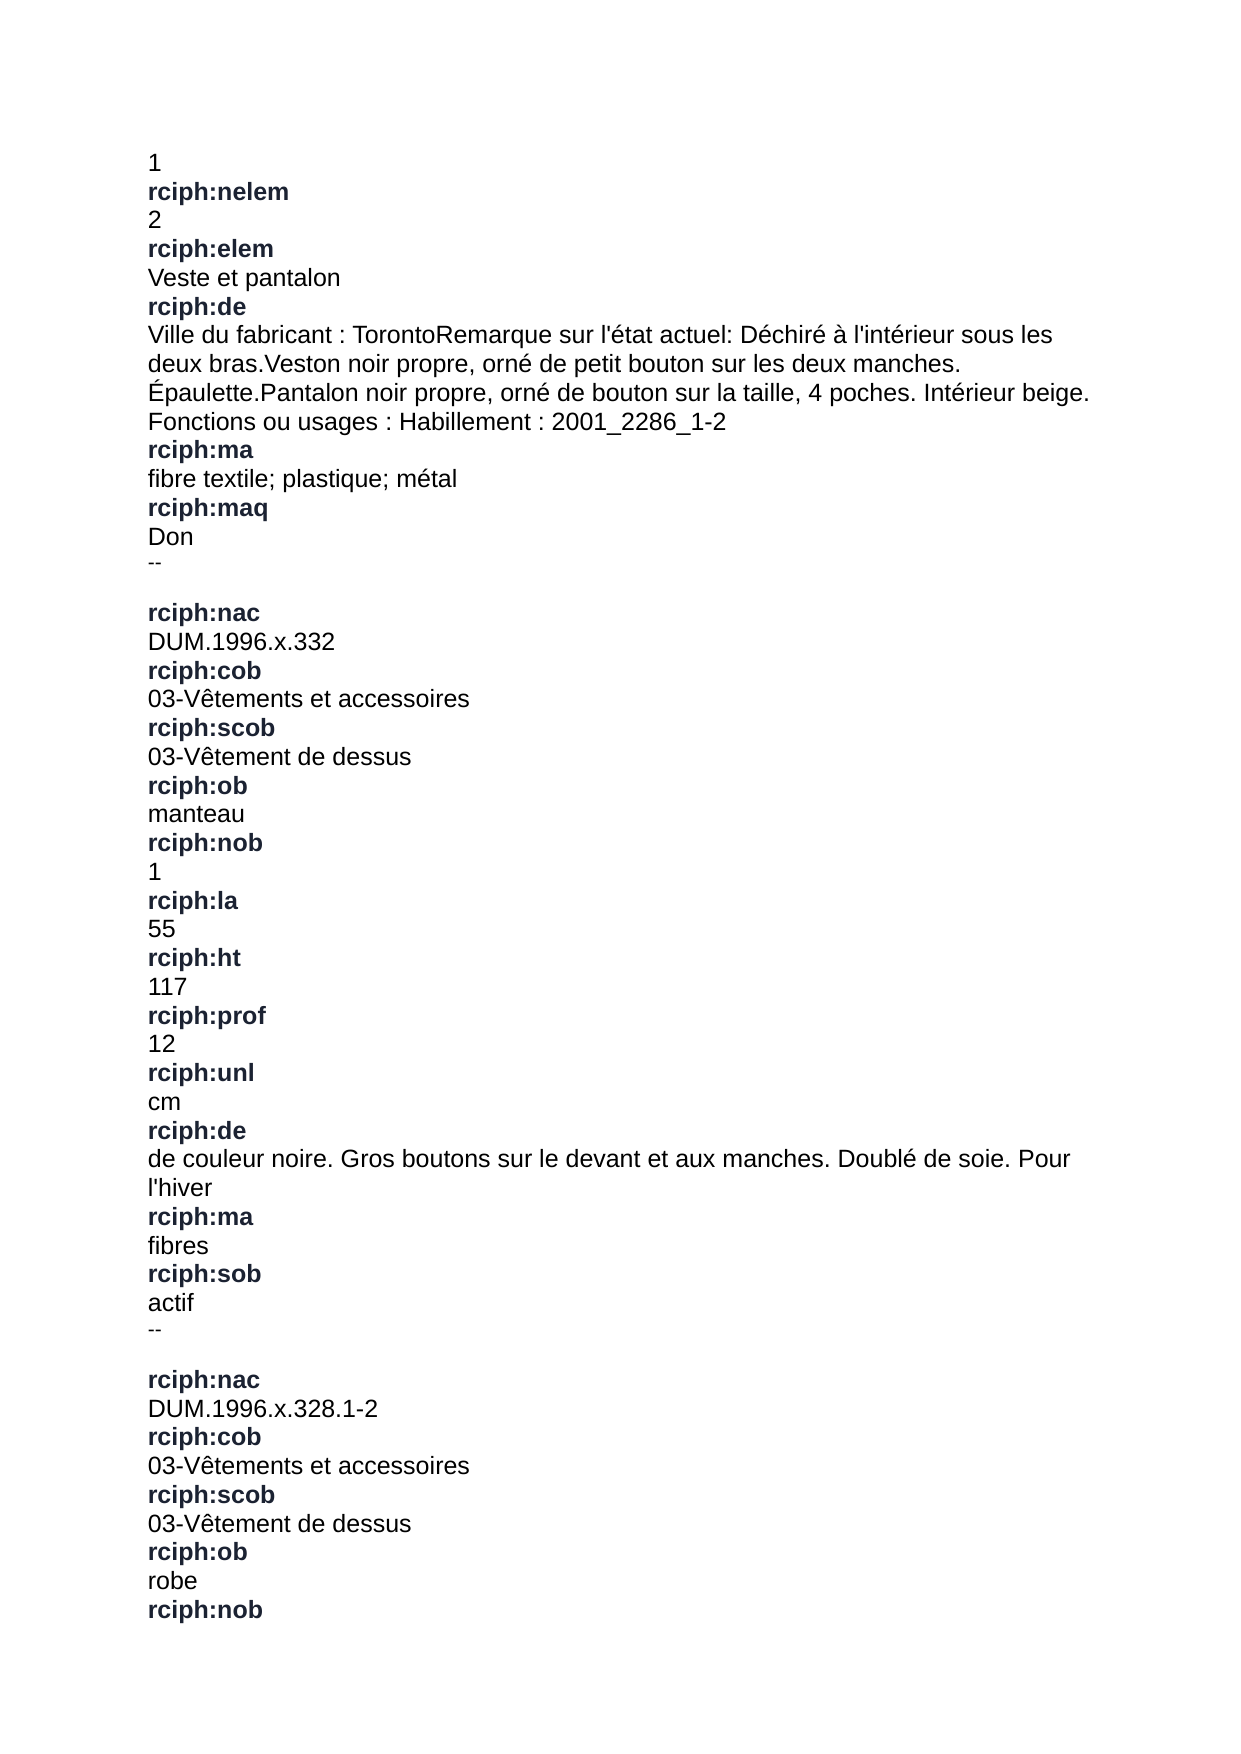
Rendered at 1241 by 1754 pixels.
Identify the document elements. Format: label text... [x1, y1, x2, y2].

text 1 [148, 857, 1092, 886]
text rciph:unl [148, 1058, 1092, 1087]
text 03-Vêtements et accessoires [148, 684, 1092, 713]
text 12 [148, 1029, 1092, 1058]
text 2 [148, 205, 1092, 234]
text -- [148, 550, 1092, 574]
text rciph:de [148, 1116, 1092, 1144]
text rciph:nob [148, 1595, 1092, 1623]
text rciph:elem [148, 234, 1092, 263]
text rciph:ob [148, 771, 1092, 799]
text fibres [148, 1231, 1092, 1259]
text rciph:ht [148, 943, 1092, 972]
text rciph:ma [148, 435, 1092, 464]
text 1 [148, 148, 1092, 176]
text DUM.1996.x.328.1-2 [148, 1393, 1092, 1422]
text rciph:ma [148, 1202, 1092, 1231]
text cm [148, 1087, 1092, 1116]
text rciph:scob [148, 1480, 1092, 1508]
text rciph:scob [148, 713, 1092, 742]
text rciph:sob [148, 1259, 1092, 1288]
text -- [148, 1317, 1092, 1341]
text Veste et pantalon [148, 263, 1092, 291]
text rciph:nelem [148, 176, 1092, 205]
text Don [148, 521, 1092, 550]
text rciph:maq [148, 493, 1092, 521]
text rciph:la [148, 886, 1092, 914]
text rciph:nac [148, 598, 1092, 627]
text rciph:nob [148, 828, 1092, 857]
text DUM.1996.x.332 [148, 627, 1092, 656]
text 55 [148, 914, 1092, 943]
text de couleur noire. Gros boutons sur le devant et aux manches. Doublé de soie. Pour l'hiver [148, 1144, 1092, 1202]
text rciph:ob [148, 1537, 1092, 1566]
text 117 [148, 972, 1092, 1001]
text actif [148, 1288, 1092, 1317]
text rciph:de [148, 291, 1092, 320]
text rciph:prof [148, 1001, 1092, 1029]
text rciph:nac [148, 1365, 1092, 1393]
text rciph:cob [148, 656, 1092, 684]
text 03-Vêtement de dessus [148, 742, 1092, 771]
text robe [148, 1566, 1092, 1595]
text manteau [148, 799, 1092, 828]
text fibre textile; plastique; métal [148, 464, 1092, 493]
text Ville du fabricant : TorontoRemarque sur l'état actuel: Déchiré à l'intérieur sous les deux bras.Veston noir propre, orné de petit bouton sur les deux manches. Épaulette.Pantalon noir propre, orné de bouton sur la taille, 4 poches. Intérieur beige. Fonctions ou usages : Habillement : 2001_2286_1-2 [148, 320, 1092, 435]
text 03-Vêtement de dessus [148, 1508, 1092, 1537]
text rciph:cob [148, 1422, 1092, 1451]
text 03-Vêtements et accessoires [148, 1451, 1092, 1480]
